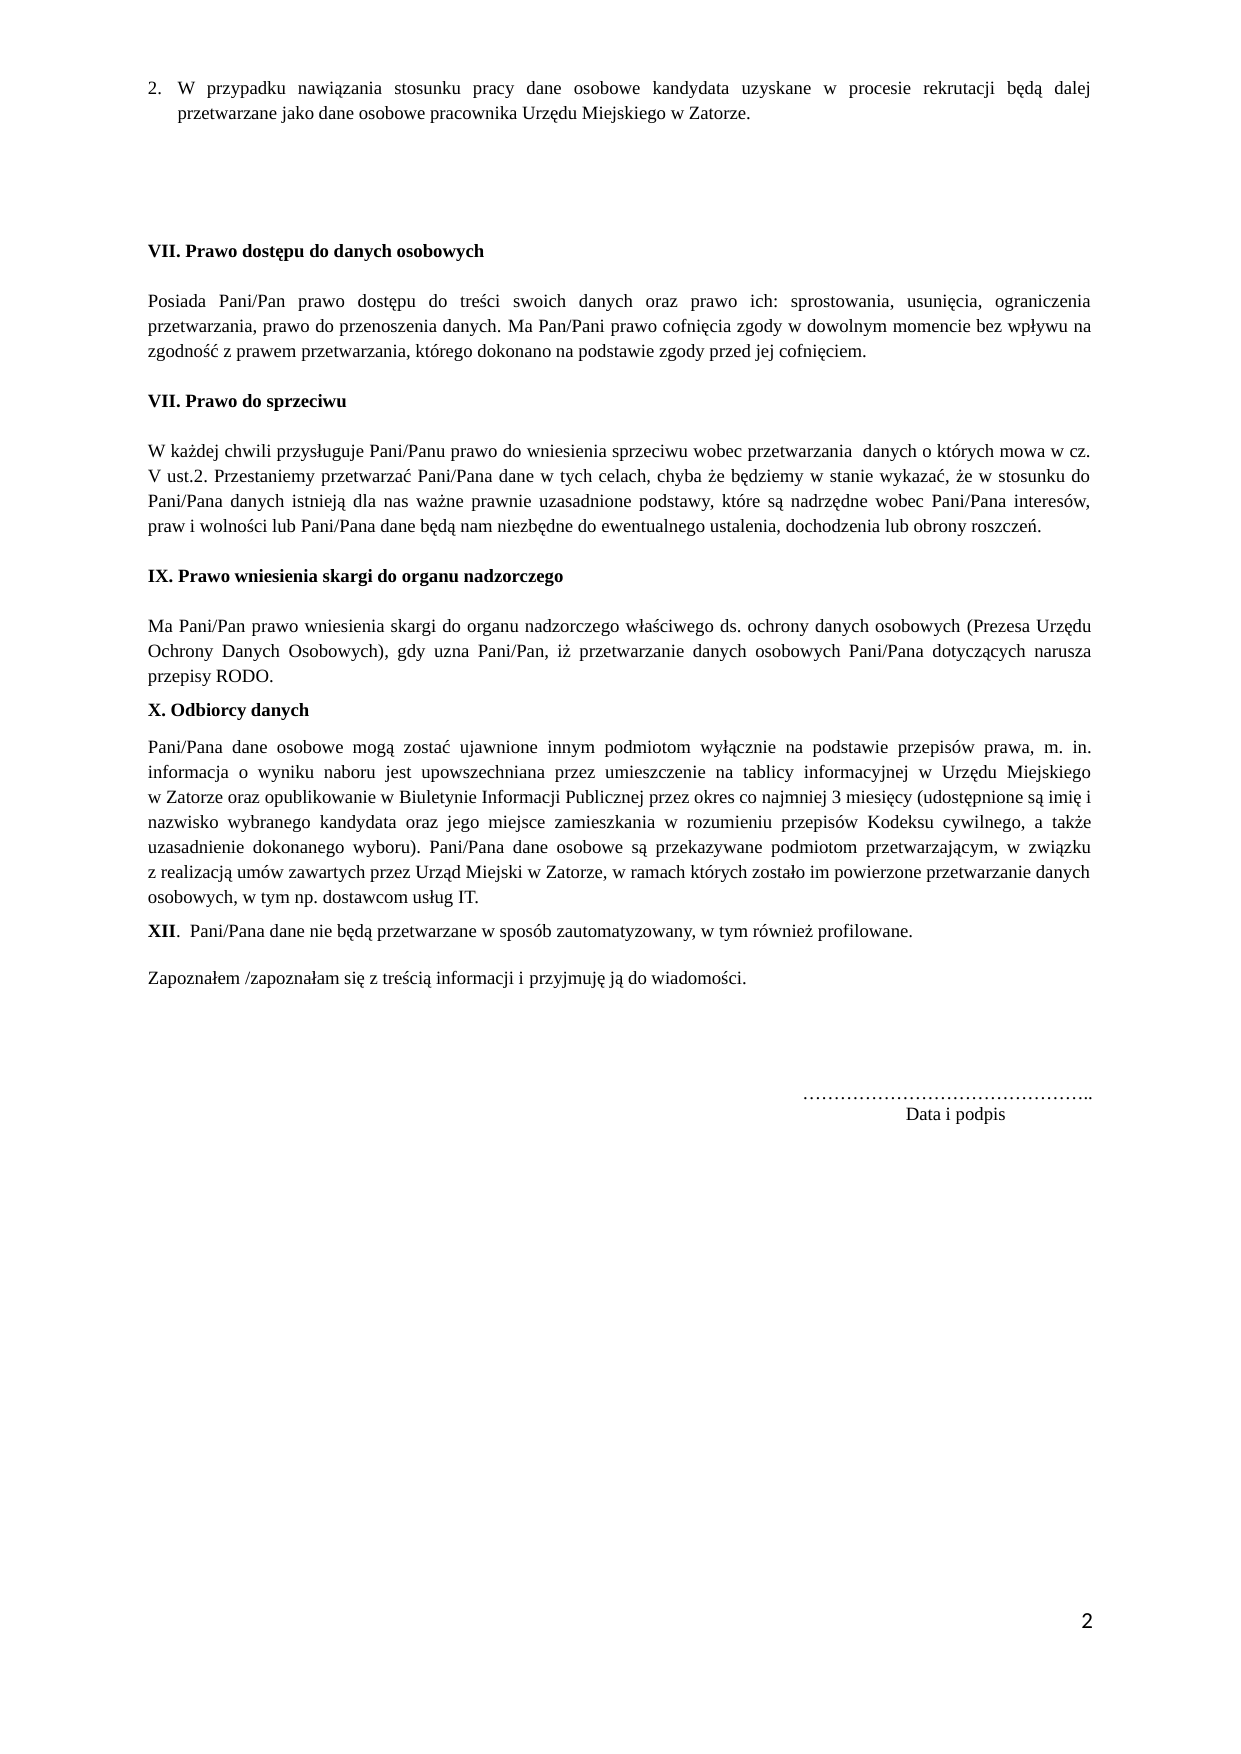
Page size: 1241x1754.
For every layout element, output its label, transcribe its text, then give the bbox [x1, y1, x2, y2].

text Zapoznałem /zapoznałam się z treścią informacji i przyjmuję ją do wiadomości. [148, 967, 1093, 988]
list Pani/Pana dane osobowe mogą zostać ujawnione innym podmiotom wyłącznie na podstawie przepisów prawa, m. in. informacja o wyniku naboru jest upowszechniana przez umieszczenie na tablicy informacyjnej w Urzędu Miejskiego w Zatorze oraz opublikowanie w Biuletynie Informacji Publicznej przez okres co najmniej 3 miesięcy (udostępnione są imię i nazwisko wybranego kandydata oraz jego miejsce zamieszkania w rozumieniu przepisów Kodeksu cywilnego, a także uzasadnienie dokonanego wyboru). Pani/Pana dane osobowe są przekazywane podmiotom przetwarzającym, w związku z realizacją umów zawartych przez Urząd Miejski w Zatorze, w ramach których zostało im powierzone przetwarzanie danych osobowych, w tym np. dostawcom usług IT. [148, 733, 1093, 908]
text VII. Prawo do sprzeciwu [148, 386, 1093, 411]
text VII. Prawo dostępu do danych osobowych [148, 236, 1093, 261]
text Data i podpis [148, 1103, 1093, 1125]
list W przypadku nawiązania stosunku pracy dane osobowe kandydata uzyskane w procesie rekrutacji będą dalej przetwarzane jako dane osobowe pracownika Urzędu Miejskiego w Zatorze. [148, 74, 1093, 124]
text Posiada Pani/Pan prawo dostępu do treści swoich danych oraz prawo ich: sprostowania, usunięcia, ograniczenia przetwarzania, prawo do przenoszenia danych. Ma Pan/Pani prawo cofnięcia zgody w dowolnym momencie bez wpływu na zgodność z prawem przetwarzania, którego dokonano na podstawie zgody przed jej cofnięciem. [148, 286, 1093, 361]
text W każdej chwili przysługuje Pani/Panu prawo do wniesienia sprzeciwu wobec przetwarzania danych o których mowa w cz. V ust.2. Przestaniemy przetwarzać Pani/Pana dane w tych celach, chyba że będziemy w stanie wykazać, że w stosunku do Pani/Pana danych istnieją dla nas ważne prawnie uzasadnione podstawy, które są nadrzędne wobec Pani/Pana interesów, praw i wolności lub Pani/Pana dane będą nam niezbędne do ewentualnego ustalenia, dochodzenia lub obrony roszczeń. [148, 436, 1093, 536]
text X. Odbiorcy danych [148, 699, 1093, 720]
text XII. Pani/Pana dane nie będą przetwarzane w sposób zautomatyzowany, w tym również profilowane. [148, 920, 1093, 942]
text IX. Prawo wniesienia skargi do organu nadzorczego [148, 561, 1093, 586]
text Ma Pani/Pan prawo wniesienia skargi do organu nadzorczego właściwego ds. ochrony danych osobowych (Prezesa Urzędu Ochrony Danych Osobowych), gdy uzna Pani/Pan, iż przetwarzanie danych osobowych Pani/Pana dotyczących narusza przepisy RODO. [148, 611, 1093, 686]
text ……………………………………….. [148, 1082, 1093, 1103]
